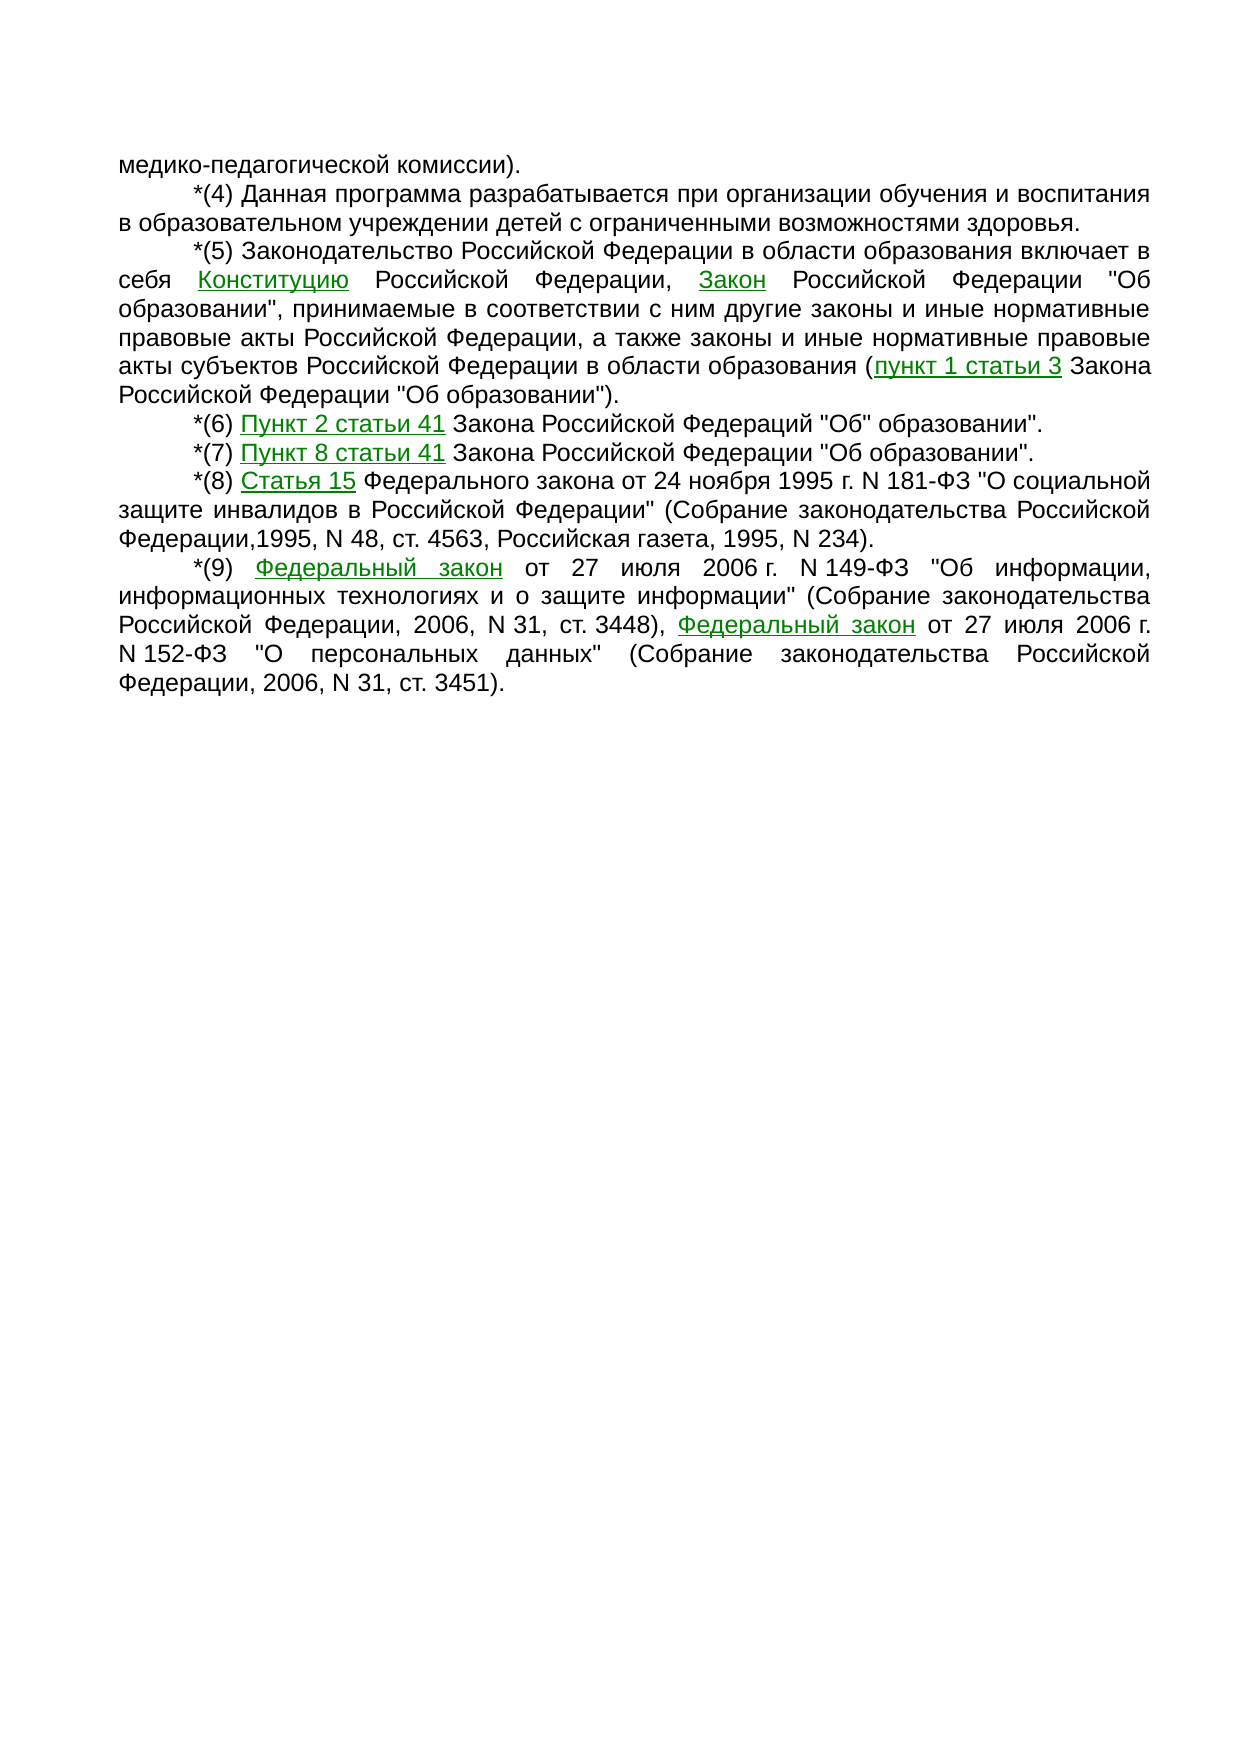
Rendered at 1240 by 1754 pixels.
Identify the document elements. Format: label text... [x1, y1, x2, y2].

text *(6) Пункт 2 статьи 41 Закона Российской Федераций "Об" образовании". [118, 409, 1151, 437]
text *(8) Статья 15 Федерального закона от 24 ноября 1995 г. N 181-ФЗ "О социальной защите инвалидов в Российской Федерации" (Собрание законодательства Российской Федерации,1995, N 48, ст. 4563, Российская газета, 1995, N 234). [118, 466, 1151, 552]
text *(4) Данная программа разрабатывается при организации обучения и воспитания в образовательном учреждении детей с ограниченными возможностями здоровья. [118, 179, 1151, 236]
text *(5) Законодательство Российской Федерации в области образования включает в себя Конституцию Российской Федерации, Закон Российской Федерации "Об образовании", принимаемые в соответствии с ним другие законы и иные нормативные правовые акты Российской Федерации, а также законы и иные нормативные правовые акты субъектов Российской Федерации в области образования (пункт 1 статьи 3 Закона Российской Федерации "Об образовании"). [118, 236, 1151, 409]
text *(9) Федеральный закон от 27 июля 2006 г. N 149-ФЗ "Об информации, информационных технологиях и о защите информации" (Собрание законодательства Российской Федерации, 2006, N 31, ст. 3448), Федеральный закон от 27 июля 2006 г. N 152-ФЗ "О персональных данных" (Собрание законодательства Российской Федерации, 2006, N 31, ст. 3451). [118, 552, 1151, 696]
text медико-педагогической комиссии). [118, 150, 1151, 179]
text *(7) Пункт 8 статьи 41 Закона Российской Федерации "Об образовании". [118, 437, 1151, 466]
